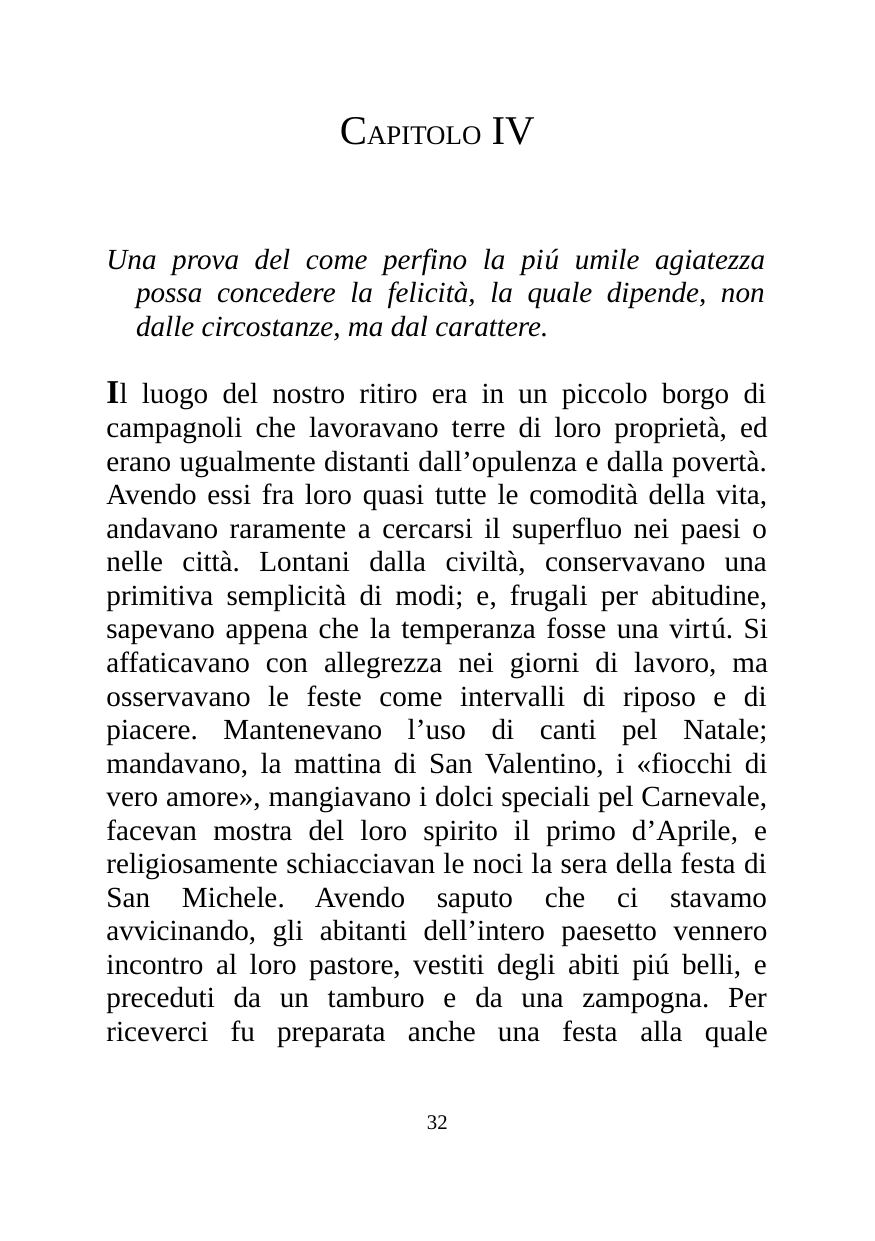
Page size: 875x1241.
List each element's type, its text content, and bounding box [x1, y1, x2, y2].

subtitle Capitolo IV [106, 106, 768, 153]
subtitle Una prova del come perfino la piú umile agiatezza possa concedere la felicità, la quale dipende, non dalle circostanze, ma dal carattere. [106, 242, 768, 342]
text Il luogo del nostro ritiro era in un piccolo borgo di campagnoli che lavoravano terre di loro proprietà, ed erano ugualmente distanti dall’opulenza e dalla povertà. Avendo essi fra loro quasi tutte le comodità della vita, andavano raramente a cercarsi il superfluo nei paesi o nelle città. Lontani dalla civiltà, conservavano una primitiva semplicità di modi; e, frugali per abitudine, sapevano appena che la temperanza fosse una virtú. Si affaticavano con allegrezza nei giorni di lavoro, ma osservavano le feste come intervalli di riposo e di piacere. Mantenevano l’uso di canti pel Natale; mandavano, la mattina di San Valentino, i «fiocchi di vero amore», mangiavano i dolci speciali pel Carnevale, facevan mostra del loro spirito il primo d’Aprile, e religiosamente schiacciavan le noci la sera della festa di San Michele. Avendo saputo che ci stavamo avvicinando, gli abitanti dell’intero paesetto vennero incontro al loro pastore, vestiti degli abiti piú belli, e preceduti da un tamburo e da una zampogna. Per riceverci fu preparata anche una festa alla quale [106, 372, 768, 1048]
